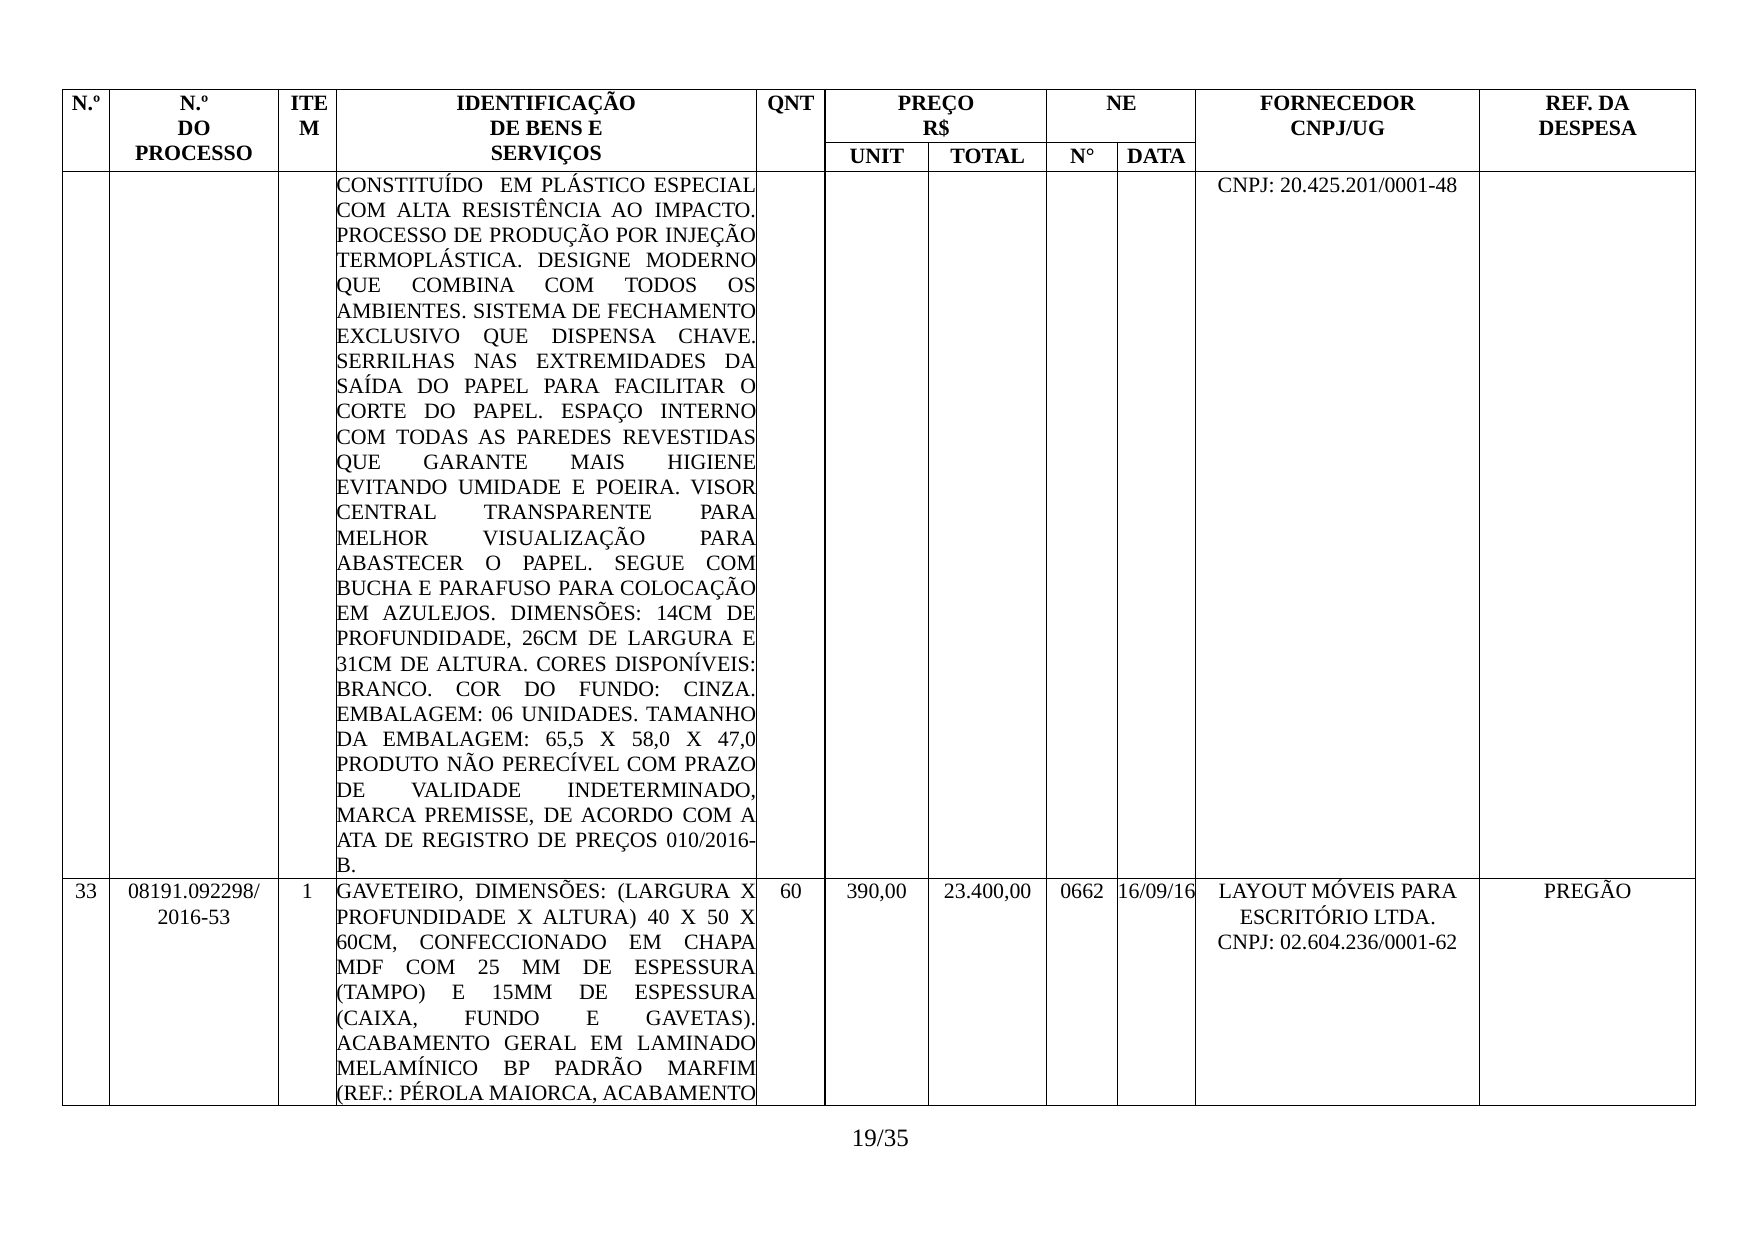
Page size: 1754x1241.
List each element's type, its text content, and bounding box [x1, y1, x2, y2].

table_cell UNIT [826, 143, 928, 171]
table_cell LAYOUT MÓVEIS PARA ESCRITÓRIO LTDA. CNPJ: 02.604.236/0001-62 [1196, 879, 1479, 1105]
table_cell 16/09/16 [1118, 879, 1195, 1105]
table_cell [929, 172, 1046, 877]
table_cell [1047, 172, 1117, 877]
table_cell DATA [1118, 143, 1195, 171]
table_header FORNECEDOR CNPJ/UG [1196, 90, 1479, 171]
table_cell [63, 172, 109, 877]
table_cell CNPJ: 20.425.201/0001-48 [1196, 172, 1479, 877]
table_header PREÇO R$ [826, 90, 1046, 142]
table_cell PREGÃO [1480, 879, 1695, 1105]
table_cell 08191.092298/ 2016-53 [110, 879, 278, 1105]
table_cell [1118, 172, 1195, 877]
table_header ITEM [279, 90, 336, 171]
table_header N.º [63, 90, 109, 171]
table_header NE [1047, 90, 1195, 142]
table_cell [1480, 172, 1695, 877]
table_header REF. DA DESPESA [1480, 90, 1695, 171]
table_cell [279, 172, 336, 877]
table_cell CONSTITUÍDO EM PLÁSTICO ESPECIAL COM ALTA RESISTÊNCIA AO IMPACTO. PROCESSO DE PRODUÇÃO POR INJEÇÃO TERMOPLÁSTICA. DESIGNE MODERNO QUE COMBINA COM TODOS OS AMBIENTES. SISTEMA DE FECHAMENTO EXCLUSIVO QUE DISPENSA CHAVE. SERRILHAS NAS EXTREMIDADES DA SAÍDA DO PAPEL PARA FACILITAR O CORTE DO PAPEL. ESPAÇO INTERNO COM TODAS AS PAREDES REVESTIDAS QUE GARANTE MAIS HIGIENE EVITANDO UMIDADE E POEIRA. VISOR CENTRAL TRANSPARENTE PARA MELHOR VISUALIZAÇÃO PARA ABASTECER O PAPEL. SEGUE COM BUCHA E PARAFUSO PARA COLOCAÇÃO EM AZULEJOS. DIMENSÕES: 14CM DE PROFUNDIDADE, 26CM DE LARGURA E 31CM DE ALTURA. CORES DISPONÍVEIS: BRANCO. COR DO FUNDO: CINZA. EMBALAGEM: 06 UNIDADES. TAMANHO DA EMBALAGEM: 65,5 X 58,0 X 47,0 PRODUTO NÃO PERECÍVEL COM PRAZO DE VALIDADE INDETERMINADO, MARCA PREMISSE, DE ACORDO COM A ATA DE REGISTRO DE PREÇOS 010/2016-B. [337, 172, 756, 877]
table_cell 390,00 [826, 879, 928, 1105]
table_cell N° [1047, 143, 1117, 171]
table_cell 0662 [1047, 879, 1117, 1105]
table_cell 60 [757, 879, 824, 1105]
table_cell [757, 172, 824, 877]
table_cell 23.400,00 [929, 879, 1046, 1105]
table_cell TOTAL [929, 143, 1046, 171]
table_cell GAVETEIRO, DIMENSÕES: (LARGURA X PROFUNDIDADE X ALTURA) 40 X 50 X 60CM, CONFECCIONADO EM CHAPA MDF COM 25 MM DE ESPESSURA (TAMPO) E 15MM DE ESPESSURA (CAIXA, FUNDO E GAVETAS). ACABAMENTO GERAL EM LAMINADO MELAMÍNICO BP PADRÃO MARFIM (REF.: PÉROLA MAIORCA, ACABAMENTO [337, 879, 756, 1105]
table_header N.º DO PROCESSO [110, 90, 278, 171]
table_cell 1 [279, 879, 336, 1105]
table_header IDENTIFICAÇÃO DE BENS E SERVIÇOS [337, 90, 756, 171]
table_cell 33 [63, 879, 109, 1105]
table_header QNT [757, 90, 824, 171]
table_cell [110, 172, 278, 877]
table_cell [826, 172, 928, 877]
